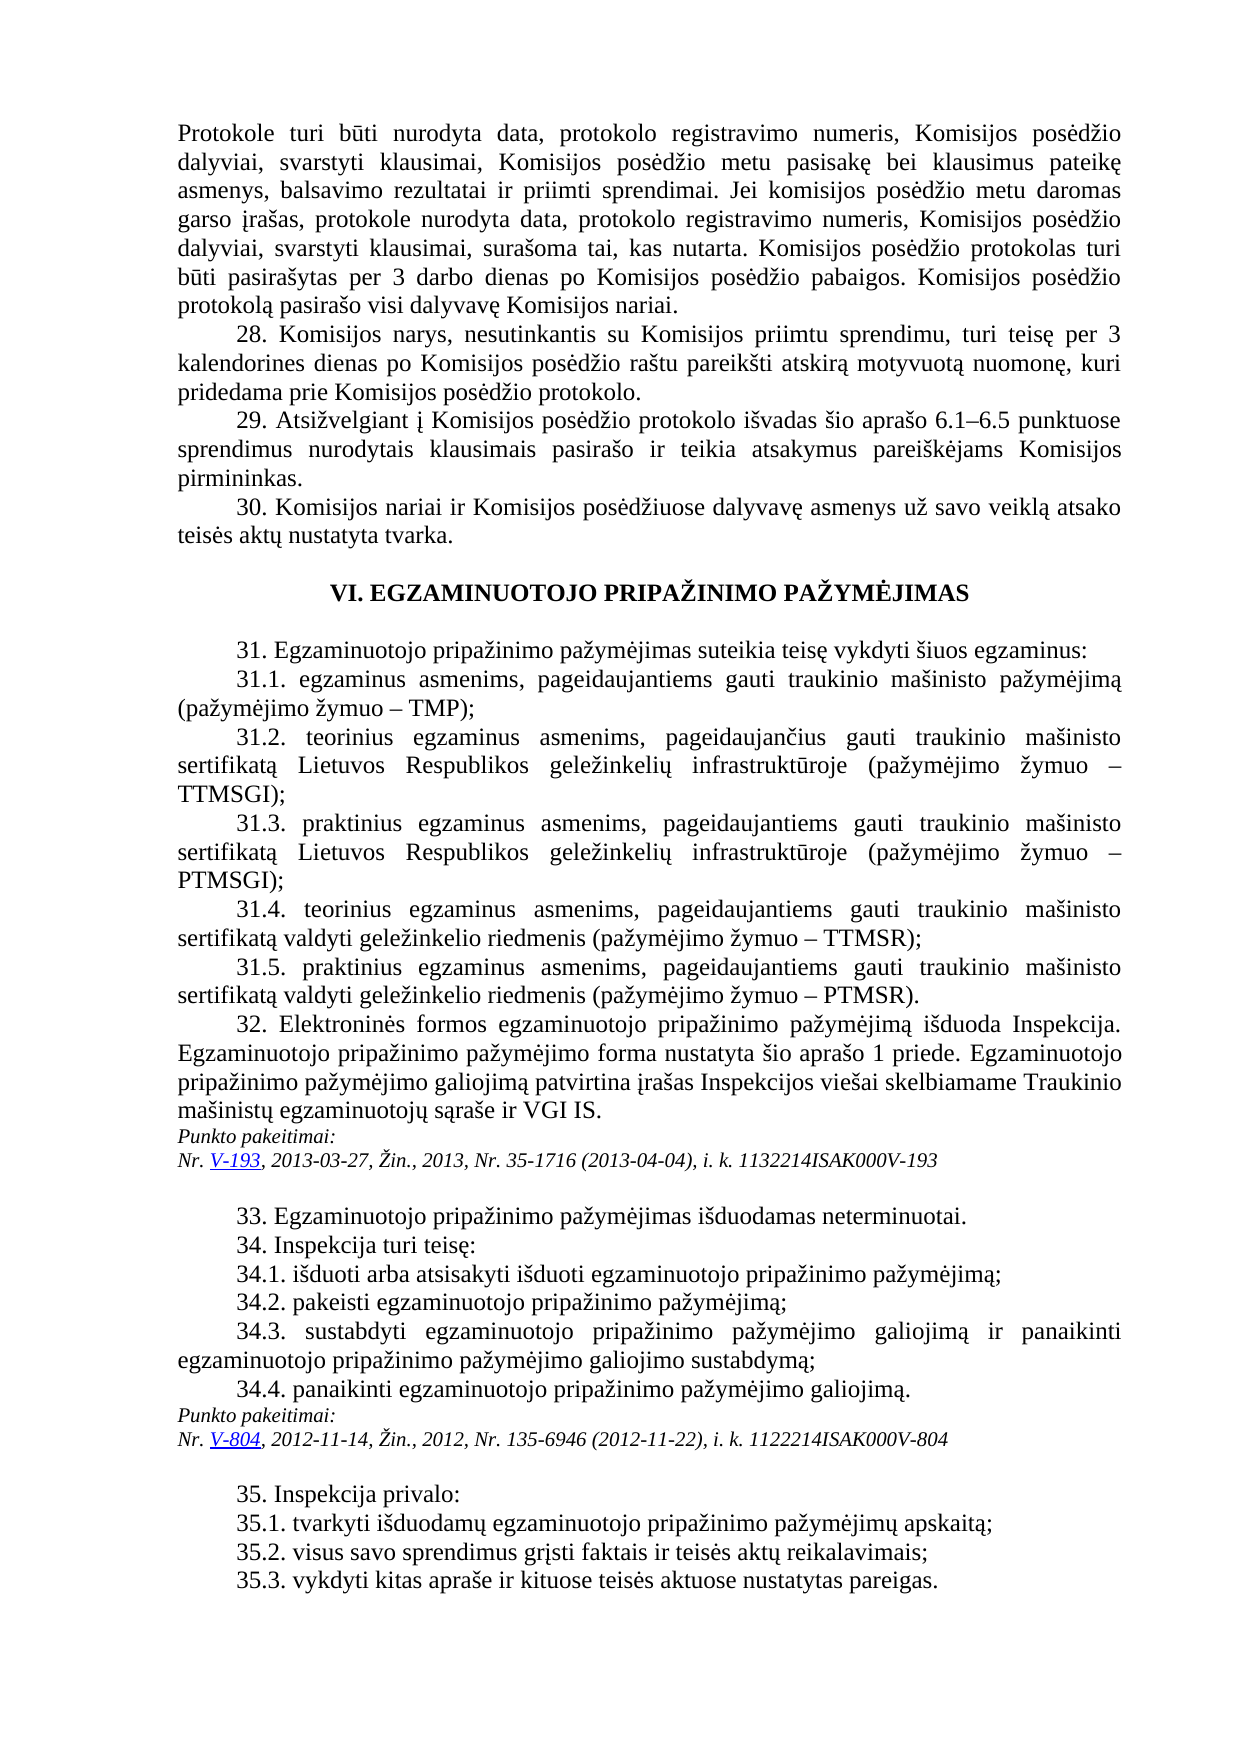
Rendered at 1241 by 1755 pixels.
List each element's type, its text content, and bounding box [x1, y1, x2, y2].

text 31. Egzaminuotojo pripažinimo pažymėjimas suteikia teisę vykdyti šiuos egzaminus: [177, 636, 1122, 664]
text 34.2. pakeisti egzaminuotojo pripažinimo pažymėjimą; [177, 1287, 1122, 1316]
text 30. Komisijos nariai ir Komisijos posėdžiuose dalyvavę asmenys už savo veiklą atsako teisės aktų nustatyta tvarka. [177, 492, 1122, 549]
text VI. EGZAMINUOTOJO PRIPAŽINIMO PAŽYMĖJIMAS [177, 578, 1122, 607]
text 34.1. išduoti arba atsisakyti išduoti egzaminuotojo pripažinimo pažymėjimą; [177, 1259, 1122, 1287]
text 28. Komisijos narys, nesutinkantis su Komisijos priimtu sprendimu, turi teisę per 3 kalendorines dienas po Komisijos posėdžio raštu pareikšti atskirą motyvuotą nuomonę, kuri pridedama prie Komisijos posėdžio protokolo. [177, 319, 1122, 406]
text 31.2. teorinius egzaminus asmenims, pageidaujančius gauti traukinio mašinisto sertifikatą Lietuvos Respublikos geležinkelių infrastruktūroje (pažymėjimo žymuo – TTMSGI); [177, 722, 1122, 808]
text Protokole turi būti nurodyta data, protokolo registravimo numeris, Komisijos posėdžio dalyviai, svarstyti klausimai, Komisijos posėdžio metu pasisakę bei klausimus pateikę asmenys, balsavimo rezultatai ir priimti sprendimai. Jei komisijos posėdžio metu daromas garso įrašas, protokole nurodyta data, protokolo registravimo numeris, Komisijos posėdžio dalyviai, svarstyti klausimai, surašoma tai, kas nutarta. Komisijos posėdžio protokolas turi būti pasirašytas per 3 darbo dienas po Komisijos posėdžio pabaigos. Komisijos posėdžio protokolą pasirašo visi dalyvavę Komisijos nariai. [177, 118, 1122, 319]
text 31.1. egzaminus asmenims, pageidaujantiems gauti traukinio mašinisto pažymėjimą (pažymėjimo žymuo – TMP); [177, 664, 1122, 722]
text 31.5. praktinius egzaminus asmenims, pageidaujantiems gauti traukinio mašinisto sertifikatą valdyti geležinkelio riedmenis (pažymėjimo žymuo – PTMSR). [177, 952, 1122, 1009]
text 34.3. sustabdyti egzaminuotojo pripažinimo pažymėjimo galiojimą ir panaikinti egzaminuotojo pripažinimo pažymėjimo galiojimo sustabdymą; [177, 1316, 1122, 1374]
text 34. Inspekcija turi teisę: [177, 1230, 1122, 1259]
text 33. Egzaminuotojo pripažinimo pažymėjimas išduodamas neterminuotai. [177, 1201, 1122, 1230]
text Nr. V-193, 2013-03-27, Žin., 2013, Nr. 35-1716 (2013-04-04), i. k. 1132214ISAK000V-193 [177, 1148, 1122, 1172]
text Punkto pakeitimai: [177, 1124, 1122, 1148]
text 31.3. praktinius egzaminus asmenims, pageidaujantiems gauti traukinio mašinisto sertifikatą Lietuvos Respublikos geležinkelių infrastruktūroje (pažymėjimo žymuo – PTMSGI); [177, 808, 1122, 894]
text Nr. V-804, 2012-11-14, Žin., 2012, Nr. 135-6946 (2012-11-22), i. k. 1122214ISAK000V-804 [177, 1427, 1122, 1451]
text 29. Atsižvelgiant į Komisijos posėdžio protokolo išvadas šio aprašo 6.1–6.5 punktuose sprendimus nurodytais klausimais pasirašo ir teikia atsakymus pareiškėjams Komisijos pirmininkas. [177, 406, 1122, 492]
text 34.4. panaikinti egzaminuotojo pripažinimo pažymėjimo galiojimą. [177, 1374, 1122, 1402]
text 35. Inspekcija privalo: [177, 1479, 1122, 1508]
text Punkto pakeitimai: [177, 1402, 1122, 1427]
text 35.3. vykdyti kitas apraše ir kituose teisės aktuose nustatytas pareigas. [177, 1566, 1122, 1594]
text 32. Elektroninės formos egzaminuotojo pripažinimo pažymėjimą išduoda Inspekcija. Egzaminuotojo pripažinimo pažymėjimo forma nustatyta šio aprašo 1 priede. Egzaminuotojo pripažinimo pažymėjimo galiojimą patvirtina įrašas Inspekcijos viešai skelbiamame Traukinio mašinistų egzaminuotojų sąraše ir VGI IS. [177, 1009, 1122, 1124]
text 35.1. tvarkyti išduodamų egzaminuotojo pripažinimo pažymėjimų apskaitą; [177, 1508, 1122, 1537]
text 31.4. teorinius egzaminus asmenims, pageidaujantiems gauti traukinio mašinisto sertifikatą valdyti geležinkelio riedmenis (pažymėjimo žymuo – TTMSR); [177, 894, 1122, 952]
text 35.2. visus savo sprendimus grįsti faktais ir teisės aktų reikalavimais; [177, 1537, 1122, 1566]
